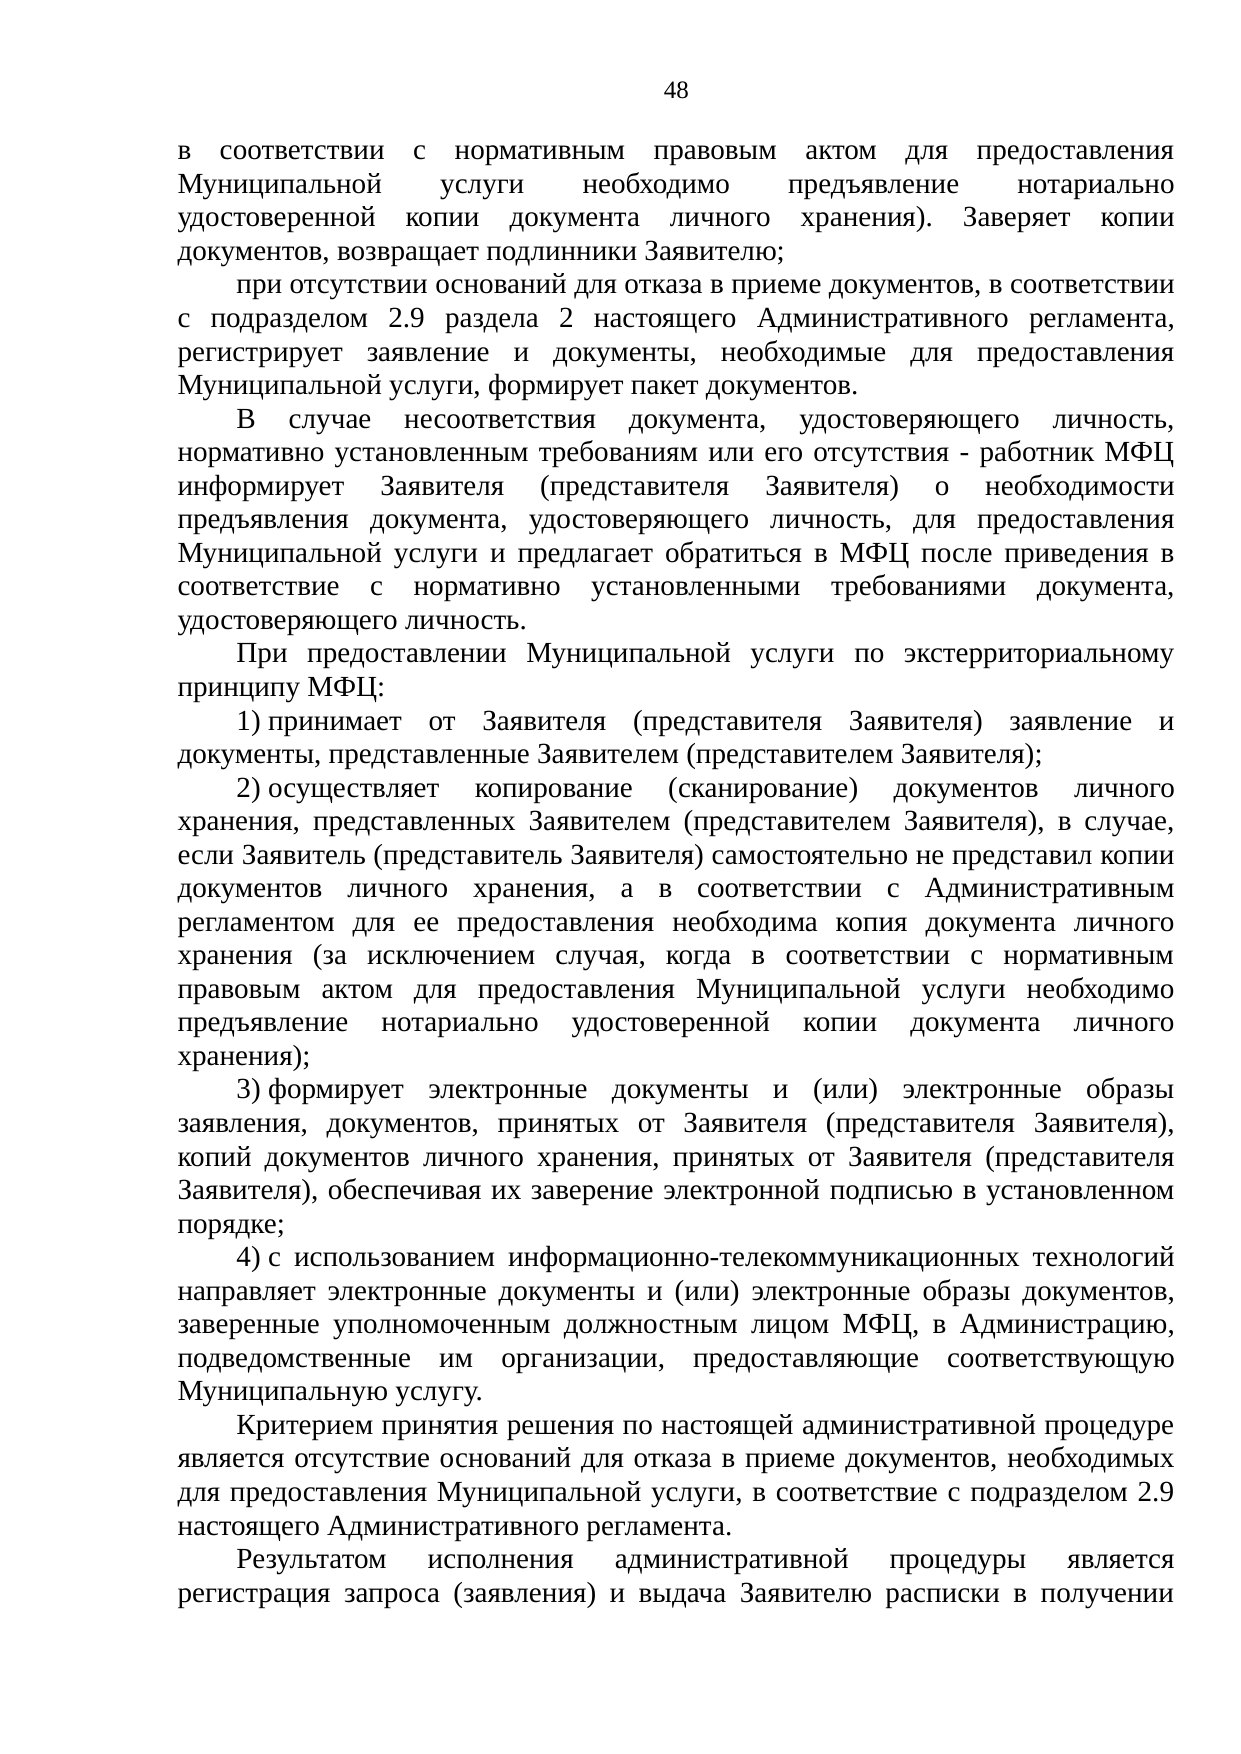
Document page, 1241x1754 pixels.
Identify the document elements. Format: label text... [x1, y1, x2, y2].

text В случае несоответствия документа, удостоверяющего личность, нормативно установленным требованиям или его отсутствия - работник МФЦ информирует Заявителя (представителя Заявителя) о необходимости предъявления документа, удостоверяющего личность, для предоставления Муниципальной услуги и предлагает обратиться в МФЦ после приведения в соответствие с нормативно установленными требованиями документа, удостоверяющего личность. [177, 401, 1175, 636]
text Критерием принятия решения по настоящей административной процедуре является отсутствие оснований для отказа в приеме документов, необходимых для предоставления Муниципальной услуги, в соответствие с подразделом 2.9 настоящего Административного регламента. [177, 1407, 1175, 1541]
text 1) принимает от Заявителя (представителя Заявителя) заявление и документы, представленные Заявителем (представителем Заявителя); [177, 703, 1175, 770]
text 2) осуществляет копирование (сканирование) документов личного хранения, представленных Заявителем (представителем Заявителя), в случае, если Заявитель (представитель Заявителя) самостоятельно не представил копии документов личного хранения, а в соответствии с Административным регламентом для ее предоставления необходима копия документа личного хранения (за исключением случая, когда в соответствии с нормативным правовым актом для предоставления Муниципальной услуги необходимо предъявление нотариально удостоверенной копии документа личного хранения); [177, 770, 1175, 1072]
text При предоставлении Муниципальной услуги по экстерриториальному принципу МФЦ: [177, 636, 1175, 703]
text Результатом исполнения административной процедуры является регистрация запроса (заявления) и выдача Заявителю расписки в получении [177, 1541, 1175, 1608]
text при отсутствии оснований для отказа в приеме документов, в соответствии с подразделом 2.9 раздела 2 настоящего Административного регламента, регистрирует заявление и документы, необходимые для предоставления Муниципальной услуги, формирует пакет документов. [177, 267, 1175, 401]
text 3) формирует электронные документы и (или) электронные образы заявления, документов, принятых от Заявителя (представителя Заявителя), копий документов личного хранения, принятых от Заявителя (представителя Заявителя), обеспечивая их заверение электронной подписью в установленном порядке; [177, 1072, 1175, 1239]
text 4) с использованием информационно-телекоммуникационных технологий направляет электронные документы и (или) электронные образы документов, заверенные уполномоченным должностным лицом МФЦ, в Администрацию, подведомственные им организации, предоставляющие соответствующую Муниципальную услугу. [177, 1239, 1175, 1407]
text в соответствии с нормативным правовым актом для предоставления Муниципальной услуги необходимо предъявление нотариально удостоверенной копии документа личного хранения). Заверяет копии документов, возвращает подлинники Заявителю; [177, 132, 1175, 267]
